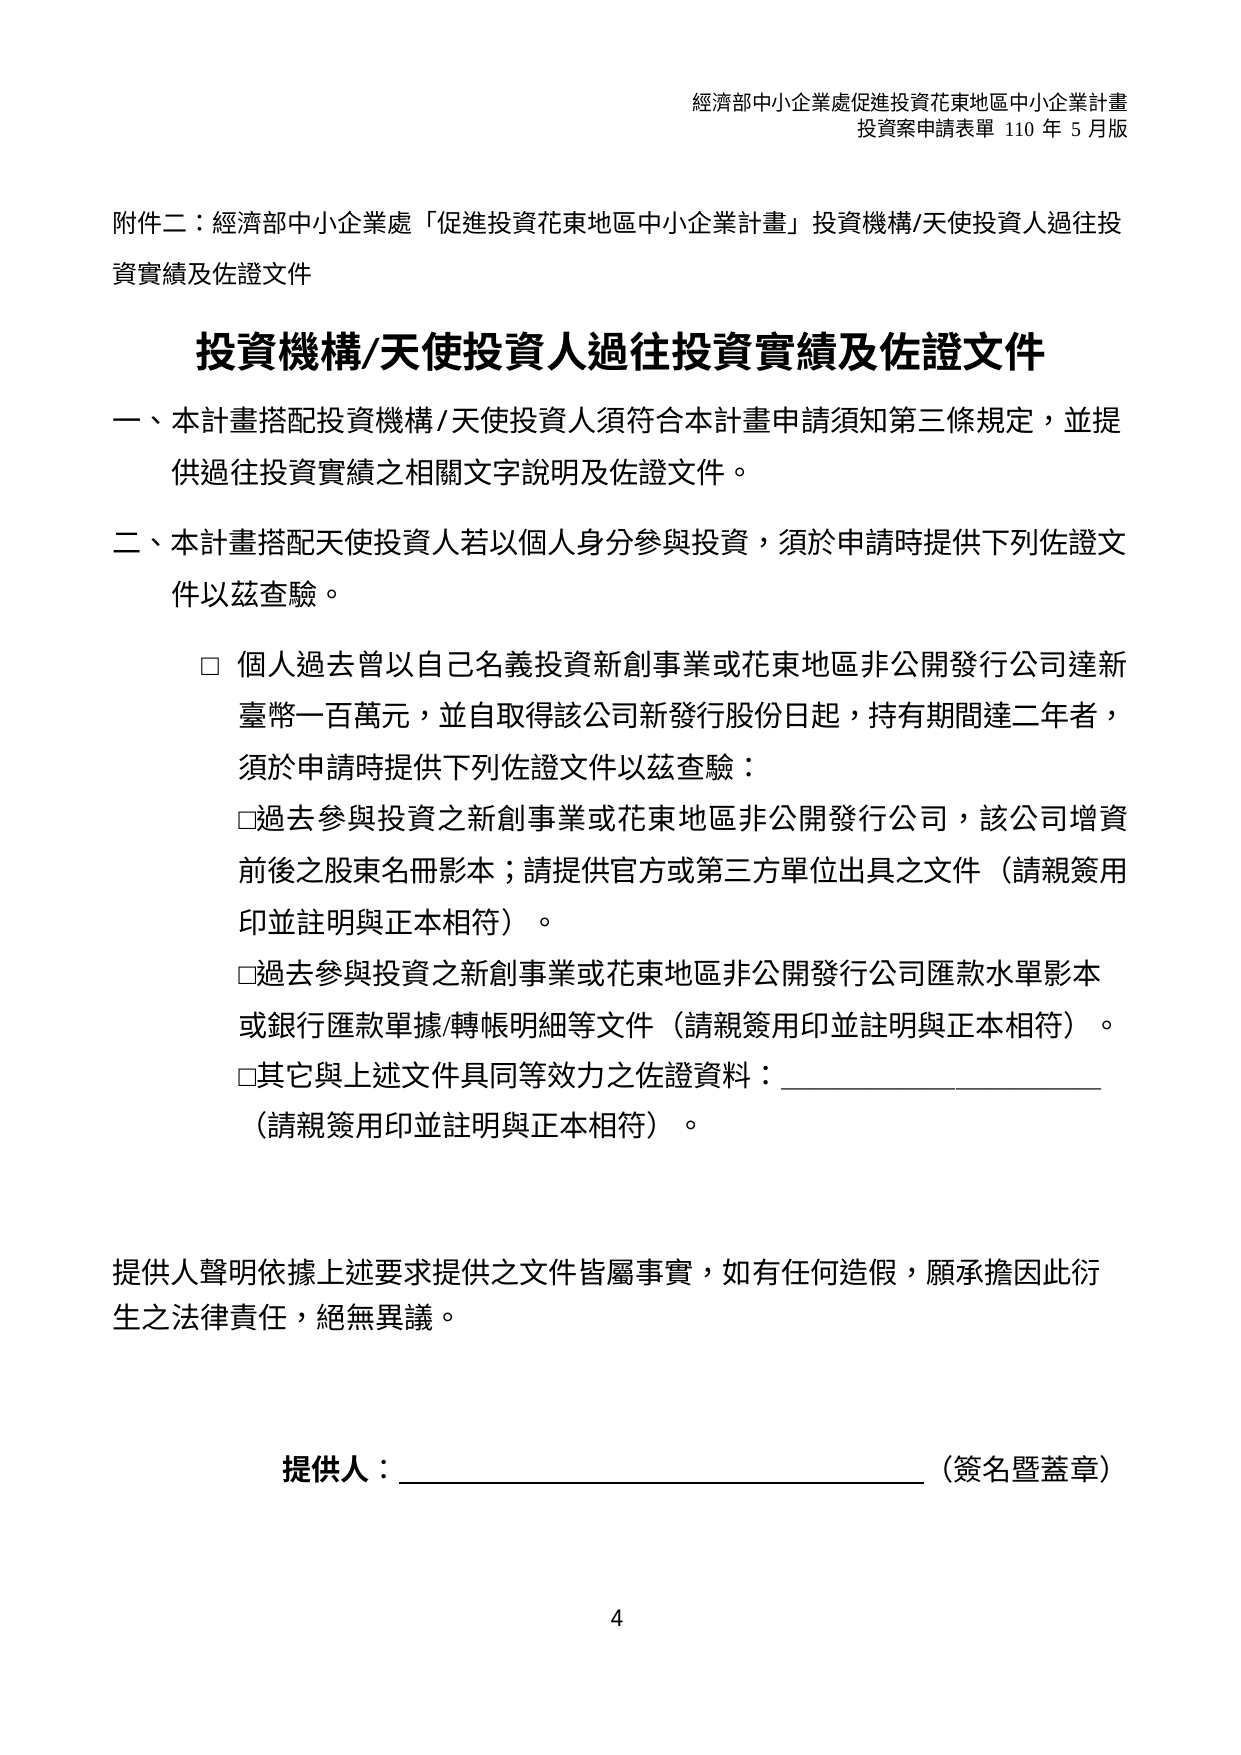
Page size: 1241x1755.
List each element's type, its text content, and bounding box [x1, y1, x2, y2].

text □ 個人過去曾以自己名義投資新創事業或花東地區非公開發行公司達新臺幣一百萬元，並自取得該公司新發行股份日起，持有期間達二年者， 須於申請時提供下列佐證文件以茲查驗： [201, 641, 1128, 787]
text 二、本計畫搭配天使投資人若以個人身分參與投資，須於申請時提供下列佐證文件以茲查驗。 [112, 519, 1128, 613]
subtitle 投資機構/天使投資人過往投資實績及佐證文件 [182, 319, 1059, 379]
text 提供人： （簽名暨蓋章） [282, 1446, 1224, 1489]
text 一、本計畫搭配投資機構/天使投資人須符合本計畫申請須知第三條規定，並提供過往投資實績之相關文字說明及佐證文件。 [112, 398, 1129, 492]
text □過去參與投資之新創事業或花東地區非公開發行公司，該公司增資前後之股東名冊影本；請提供官方或第三方單位出具之文件（請親簽用印並註明與正本相符）。 [238, 796, 1129, 941]
text （請親簽用印並註明與正本相符）。 [238, 1103, 1224, 1145]
text 附件二：經濟部中小企業處「促進投資花東地區中小企業計畫」投資機構/天使投資人過往投資實績及佐證文件 [112, 203, 1128, 291]
text □過去參與投資之新創事業或花東地區非公開發行公司匯款水單影本或銀行匯款單據/轉帳明細等文件（請親簽用印並註明與正本相符）。 [238, 951, 1128, 1045]
text 提供人聲明依據上述要求提供之文件皆屬事實，如有任何造假，願承擔因此衍生之法律責任，絕無異議。 [112, 1249, 1104, 1337]
text □其它與上述文件具同等效力之佐證資料：＿＿＿＿＿＿＿＿＿＿＿ [238, 1054, 1224, 1094]
